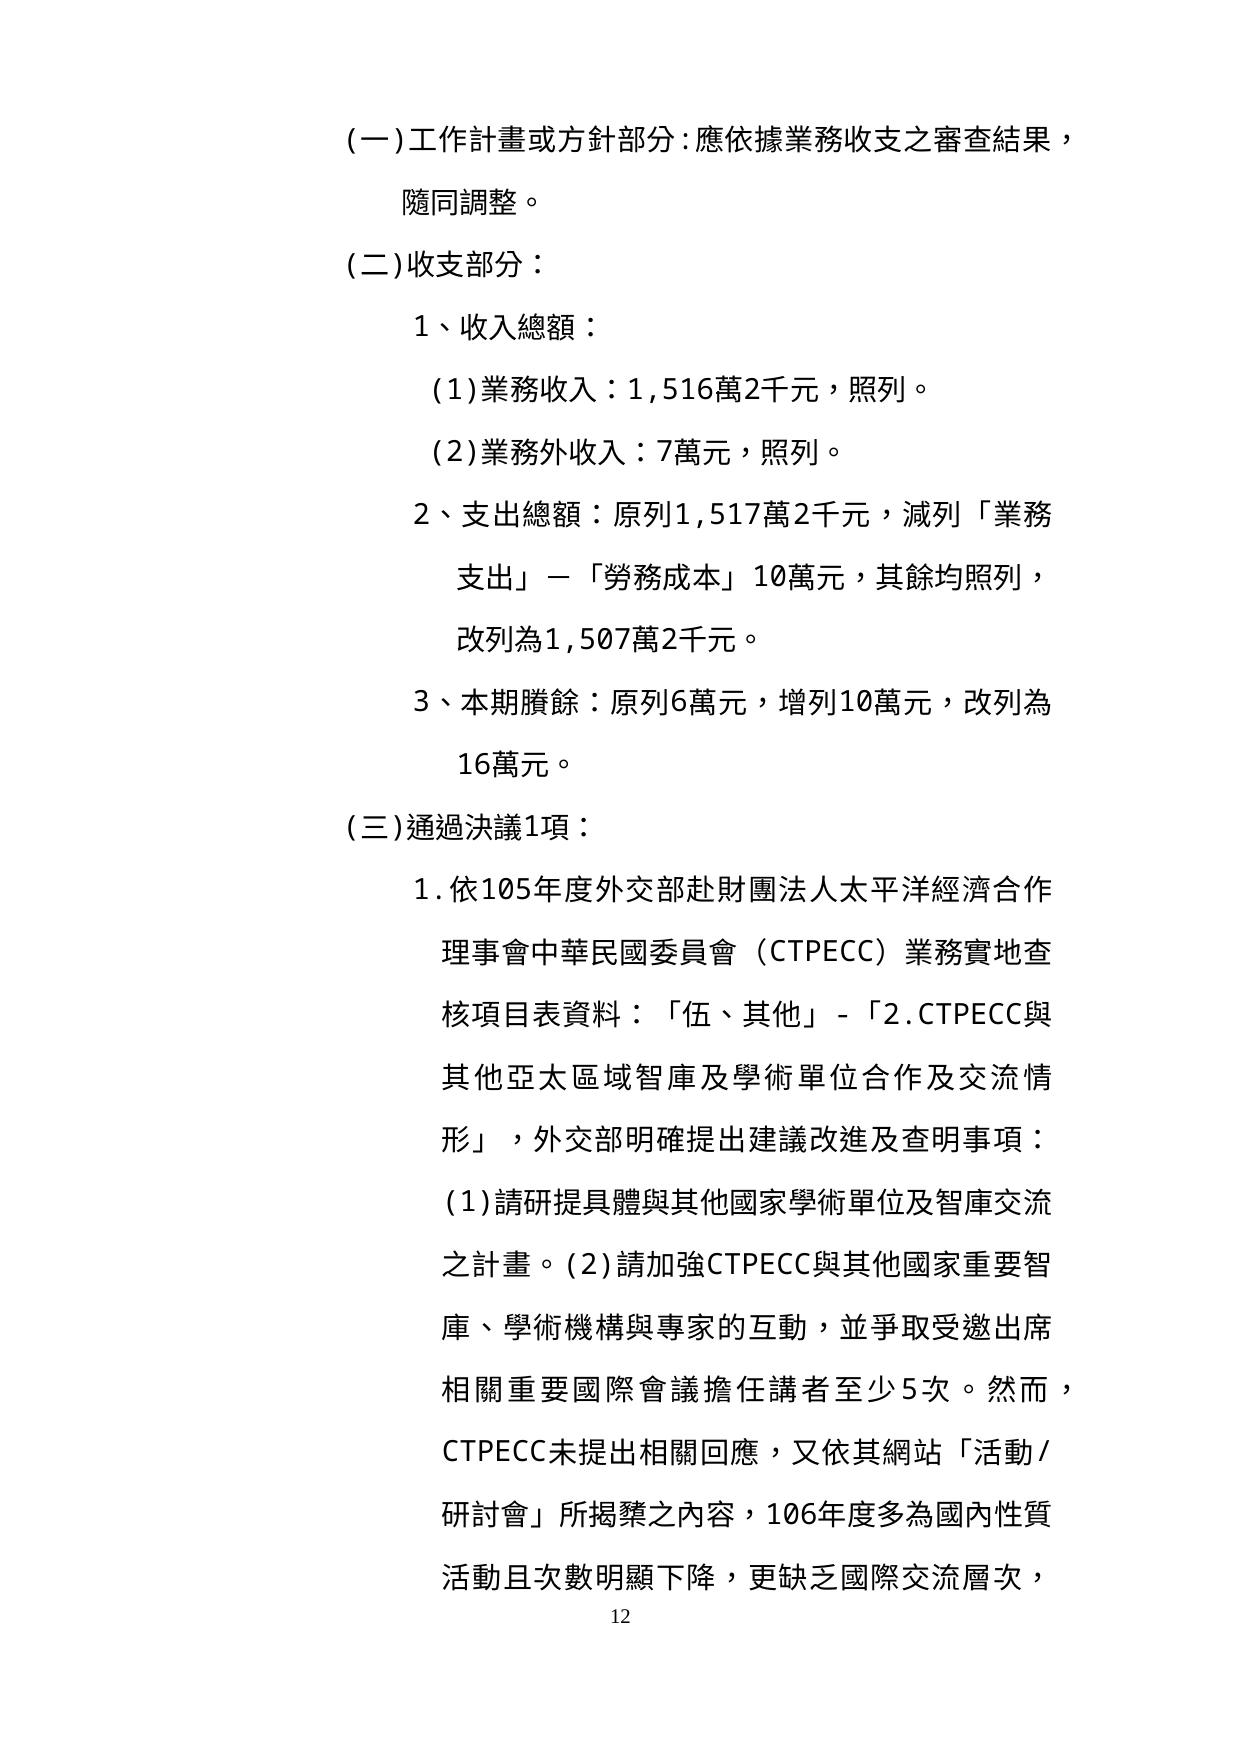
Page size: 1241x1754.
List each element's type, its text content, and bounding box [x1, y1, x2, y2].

text 3、本期賸餘：原列6萬元，增列10萬元，改列為16萬元。 [412, 659, 1053, 784]
text (一)工作計畫或方針部分:應依據業務收支之審查結果，隨同調整。 [342, 96, 1053, 221]
text 1、收入總額： [412, 284, 1053, 346]
text (2)業務外收入：7萬元，照列。 [428, 409, 1053, 471]
text (二)收支部分： [342, 221, 1053, 284]
text (1)業務收入：1,516萬2千元，照列。 [428, 346, 1053, 409]
text (三)通過決議1項： [342, 784, 1053, 846]
text 1.依105年度外交部赴財團法人太平洋經濟合作理事會中華民國委員會（CTPECC）業務實地查核項目表資料：「伍、其他」-「2.CTPECC與其他亞太區域智庫及學術單位合作及交流情形」，外交部明確提出建議改進及查明事項：(1)請研提具體與其他國家學術單位及智庫交流之計畫。(2)請加強CTPECC與其他國家重要智庫、學術機構與專家的互動，並爭取受邀出席相關重要國際會議擔任講者至少5次。然而，CTPECC未提出相關回應，又依其網站「活動/研討會」所揭櫫之內容，106年度多為國內性質活動且次數明顯下降，更缺乏國際交流層次，實有違外交部業務實地查核指導與該會宗旨。請財團法人太平洋經濟合作理事會在107年3月前提出相關精進計畫，並於107年4月召開第9屆第6次董監事聯席會議報告確認後，向外交部及立法院外交及國防委員會提出書面報告。 [412, 846, 1053, 1596]
text 2、支出總額：原列1,517萬2千元，減列「業務支出」－「勞務成本」10萬元，其餘均照列，改列為1,507萬2千元。 [412, 471, 1053, 659]
